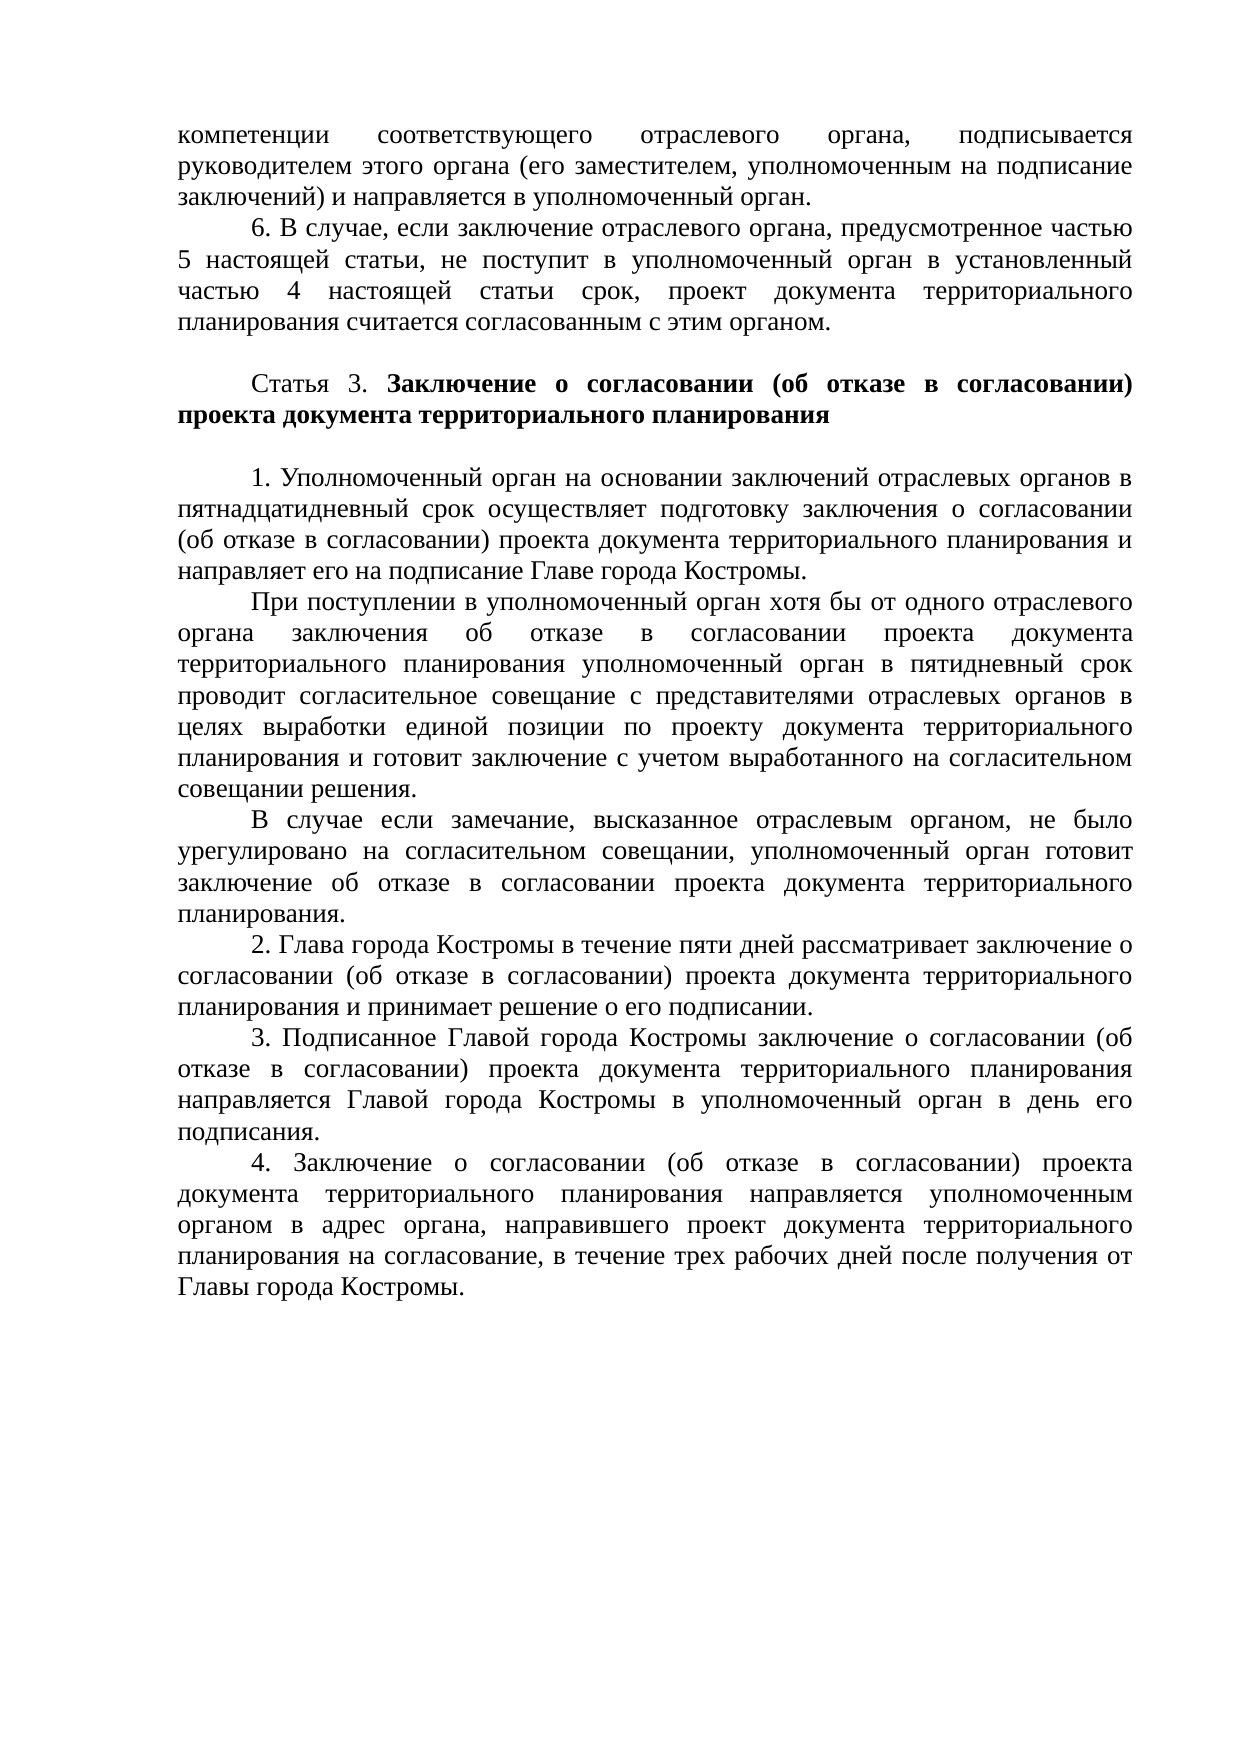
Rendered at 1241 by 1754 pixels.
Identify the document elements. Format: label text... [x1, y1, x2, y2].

text Статья 3. Заключение о согласовании (об отказе в согласовании) проекта документа территориального планирования [177, 367, 1134, 429]
text При поступлении в уполномоченный орган хотя бы от одного отраслевого органа заключения об отказе в согласовании проекта документа территориального планирования уполномоченный орган в пятидневный срок проводит согласительное совещание с представителями отраслевых органов в целях выработки единой позиции по проекту документа территориального планирования и готовит заключение с учетом выработанного на согласительном совещании решения. [177, 585, 1134, 803]
text 1. Уполномоченный орган на основании заключений отраслевых органов в пятнадцатидневный срок осуществляет подготовку заключения о согласовании (об отказе в согласовании) проекта документа территориального планирования и направляет его на подписание Главе города Костромы. [177, 461, 1134, 585]
text 4. Заключение о согласовании (об отказе в согласовании) проекта документа территориального планирования направляется уполномоченным органом в адрес органа, направившего проект документа территориального планирования на согласование, в течение трех рабочих дней после получения от Главы города Костромы. [177, 1146, 1134, 1302]
text 2. Глава города Костромы в течение пяти дней рассматривает заключение о согласовании (об отказе в согласовании) проекта документа территориального планирования и принимает решение о его подписании. [177, 928, 1134, 1021]
text компетенции соответствующего отраслевого органа, подписывается руководителем этого органа (его заместителем, уполномоченным на подписание заключений) и направляется в уполномоченный орган. [177, 118, 1134, 212]
text В случае если замечание, высказанное отраслевым органом, не было урегулировано на согласительном совещании, уполномоченный орган готовит заключение об отказе в согласовании проекта документа территориального планирования. [177, 803, 1134, 928]
text 3. Подписанное Главой города Костромы заключение о согласовании (об отказе в согласовании) проекта документа территориального планирования направляется Главой города Костромы в уполномоченный орган в день его подписания. [177, 1021, 1134, 1146]
text 6. В случае, если заключение отраслевого органа, предусмотренное частью 5 настоящей статьи, не поступит в уполномоченный орган в установленный частью 4 настоящей статьи срок, проект документа территориального планирования считается согласованным с этим органом. [177, 212, 1134, 336]
